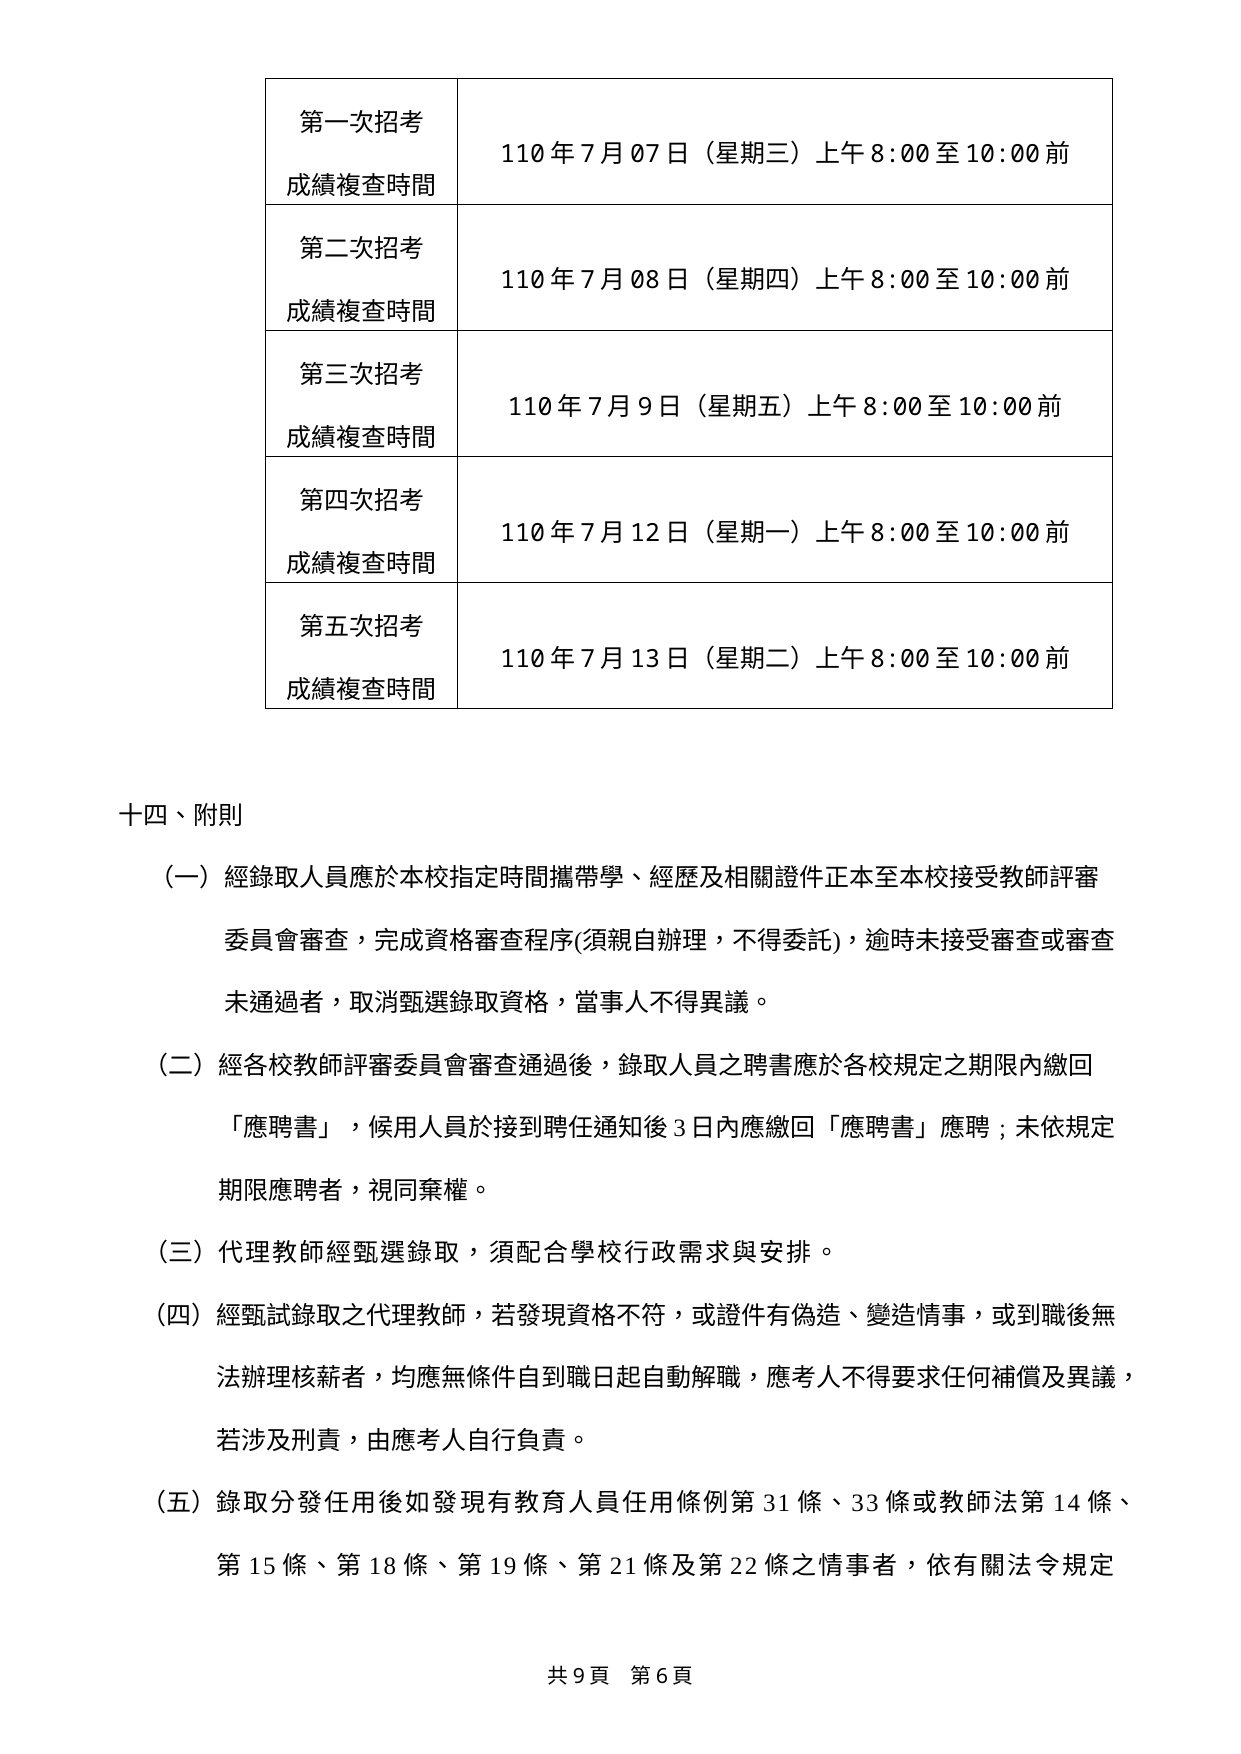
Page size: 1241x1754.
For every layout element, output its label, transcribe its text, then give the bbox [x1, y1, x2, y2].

table_cell 第二次招考 成績複查時間 [266, 205, 457, 330]
table_header 110年7月07日（星期三）上午8:00至10:00前 [458, 79, 1112, 204]
text （二）經各校教師評審委員會審查通過後，錄取人員之聘書應於各校規定之期限內繳回「應聘書」，候用人員於接到聘任通知後3日內應繳回「應聘書」應聘﹔未依規定期限應聘者，視同棄權。 [143, 1022, 1122, 1209]
text （一）經錄取人員應於本校指定時間攜帶學、經歷及相關證件正本至本校接受教師評審委員會審查，完成資格審查程序(須親自辦理，不得委託)，逾時未接受審查或審查未通過者，取消甄選錄取資格，當事人不得異議。 [149, 834, 1122, 1022]
table_cell 第五次招考 成績複查時間 [266, 583, 457, 708]
table_cell 110年7月9日（星期五）上午8:00至10:00前 [458, 331, 1112, 456]
table_cell 110年7月08日（星期四）上午8:00至10:00前 [458, 205, 1112, 330]
table_header 第一次招考 成績複查時間 [266, 79, 457, 204]
table_cell 110年7月12日（星期一）上午8:00至10:00前 [458, 457, 1112, 582]
text 十四、附則 [118, 772, 1122, 834]
table_cell 第四次招考 成績複查時間 [266, 457, 457, 582]
text （五）錄取分發任用後如發現有教育人員任用條例第31條、33條或教師法第14條、第15條、第18條、第19條、第21條及第22條之情事者，依有關法令規定處理。 [141, 1459, 1122, 1584]
text （三）代理教師經甄選錄取，須配合學校行政需求與安排。 [118, 1209, 1122, 1272]
table_cell 第三次招考 成績複查時間 [266, 331, 457, 456]
table_cell 110年7月13日（星期二）上午8:00至10:00前 [458, 583, 1112, 708]
text （四）經甄試錄取之代理教師，若發現資格不符，或證件有偽造、變造情事，或到職後無法辦理核薪者，均應無條件自到職日起自動解職，應考人不得要求任何補償及異議，若涉及刑責，由應考人自行負責。 [141, 1272, 1122, 1459]
